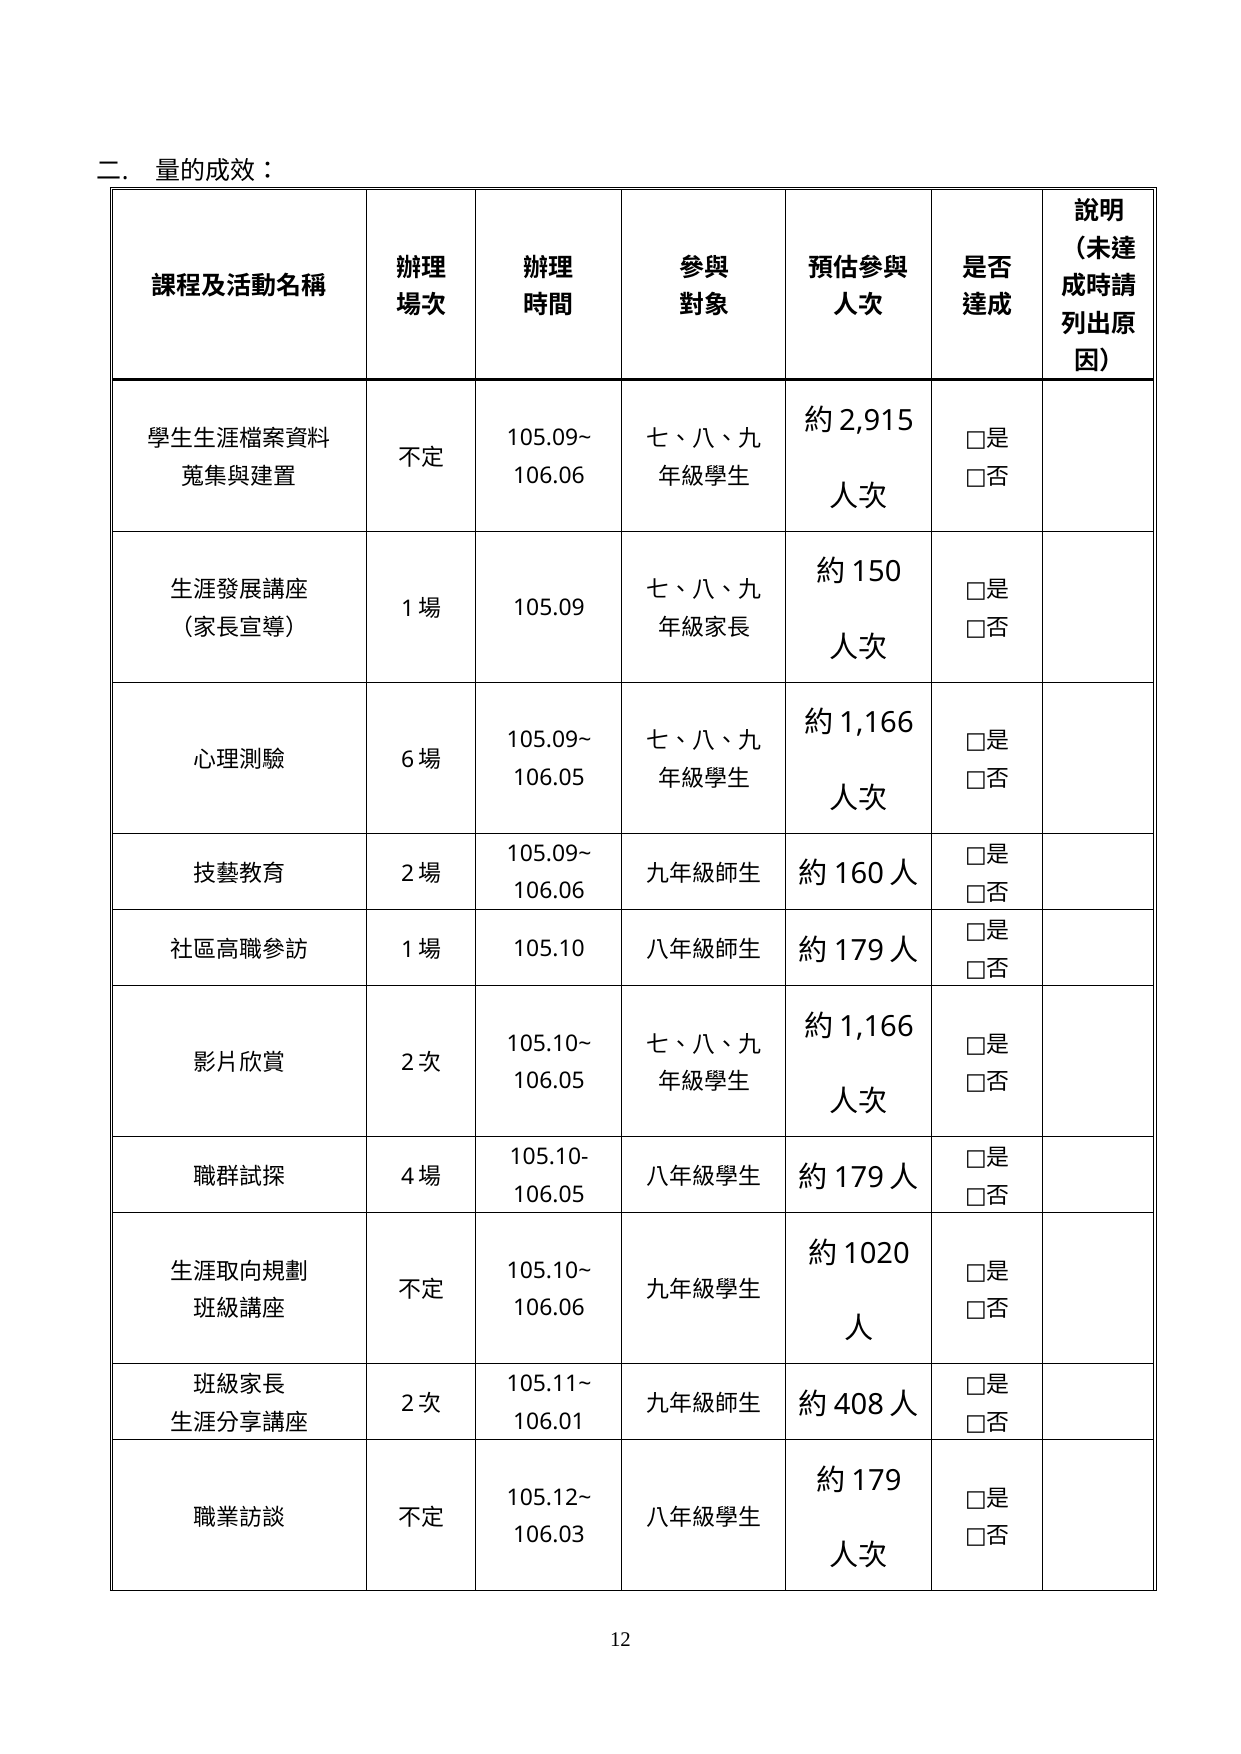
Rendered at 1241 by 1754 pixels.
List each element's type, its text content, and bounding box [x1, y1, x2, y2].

table_cell 八年級師生 [622, 910, 785, 985]
table_cell 約1020人 [786, 1213, 931, 1363]
table_cell 105.11~ 106.01 [476, 1364, 621, 1439]
table_cell 105.09~ 106.06 [476, 381, 621, 531]
table_cell 約150 人次 [786, 532, 931, 682]
table_cell 4場 [367, 1137, 475, 1212]
table_header 說明 （未達成時請列出原因） [1043, 190, 1153, 378]
table_cell 不定 [367, 1440, 475, 1590]
table_cell □是 □否 [932, 834, 1042, 909]
table_cell 職群試探 [113, 1137, 366, 1212]
table_cell □是 □否 [932, 532, 1042, 682]
table_cell 約179人 [786, 910, 931, 985]
table_cell [1043, 910, 1153, 985]
table_cell [1043, 683, 1153, 833]
table_header 參與 對象 [622, 190, 785, 378]
table_cell 影片欣賞 [113, 986, 366, 1136]
table_cell 約160人 [786, 834, 931, 909]
table_cell 九年級師生 [622, 1364, 785, 1439]
table_cell [1043, 1440, 1153, 1590]
table_cell [1043, 1137, 1153, 1212]
table_cell [1043, 986, 1153, 1136]
table_cell 105.09 [476, 532, 621, 682]
table_cell 1場 [367, 532, 475, 682]
table_cell 2次 [367, 1364, 475, 1439]
table_cell 生涯發展講座 （家長宣導） [113, 532, 366, 682]
table_cell □是 □否 [932, 381, 1042, 531]
table_cell □是 □否 [932, 1364, 1042, 1439]
table_header 辦理 時間 [476, 190, 621, 378]
table_cell 心理測驗 [113, 683, 366, 833]
table_header 課程及活動名稱 [113, 190, 366, 378]
table_cell [1043, 1213, 1153, 1363]
table_cell [1043, 834, 1153, 909]
table_cell 職業訪談 [113, 1440, 366, 1590]
list 量的成效： [97, 149, 1181, 187]
table_cell 105.10 [476, 910, 621, 985]
table_header 辦理 場次 [367, 190, 475, 378]
table_cell 八年級學生 [622, 1137, 785, 1212]
table_cell 約179 人次 [786, 1440, 931, 1590]
table_cell 2次 [367, 986, 475, 1136]
table_cell 生涯取向規劃 班級講座 [113, 1213, 366, 1363]
table_cell 不定 [367, 1213, 475, 1363]
table_cell 學生生涯檔案資料 蒐集與建置 [113, 381, 366, 531]
table_cell 社區高職參訪 [113, 910, 366, 985]
table_cell [1043, 532, 1153, 682]
table_cell 105.09~ 106.05 [476, 683, 621, 833]
table_cell 約179人 [786, 1137, 931, 1212]
table_cell 約408人 [786, 1364, 931, 1439]
table_cell 不定 [367, 381, 475, 531]
table_cell 約1,166 人次 [786, 986, 931, 1136]
table_cell 105.10~ 106.05 [476, 986, 621, 1136]
table_cell 技藝教育 [113, 834, 366, 909]
table_cell 105.10~ 106.06 [476, 1213, 621, 1363]
table_cell 1場 [367, 910, 475, 985]
table_cell □是 □否 [932, 1440, 1042, 1590]
table_cell □是 □否 [932, 683, 1042, 833]
table_cell 七、八、九 年級學生 [622, 381, 785, 531]
table_cell 105.09~ 106.06 [476, 834, 621, 909]
table_cell 八年級學生 [622, 1440, 785, 1590]
table_cell 約1,166 人次 [786, 683, 931, 833]
table_header 預估參與人次 [786, 190, 931, 378]
table_cell □是 □否 [932, 910, 1042, 985]
table_cell 七、八、九 年級學生 [622, 683, 785, 833]
table_cell □是 □否 [932, 1213, 1042, 1363]
table_cell 105.12~ 106.03 [476, 1440, 621, 1590]
table_cell 九年級學生 [622, 1213, 785, 1363]
table_cell 約2,915 人次 [786, 381, 931, 531]
table_cell [1043, 1364, 1153, 1439]
table_cell 班級家長 生涯分享講座 [113, 1364, 366, 1439]
table_cell □是 □否 [932, 1137, 1042, 1212]
table_cell [1043, 381, 1153, 531]
table_cell 2場 [367, 834, 475, 909]
table_cell 105.10- 106.05 [476, 1137, 621, 1212]
table_cell □是 □否 [932, 986, 1042, 1136]
table_cell 6場 [367, 683, 475, 833]
table_cell 九年級師生 [622, 834, 785, 909]
table_header 是否 達成 [932, 190, 1042, 378]
table_cell 七、八、九 年級學生 [622, 986, 785, 1136]
table_cell 七、八、九 年級家長 [622, 532, 785, 682]
